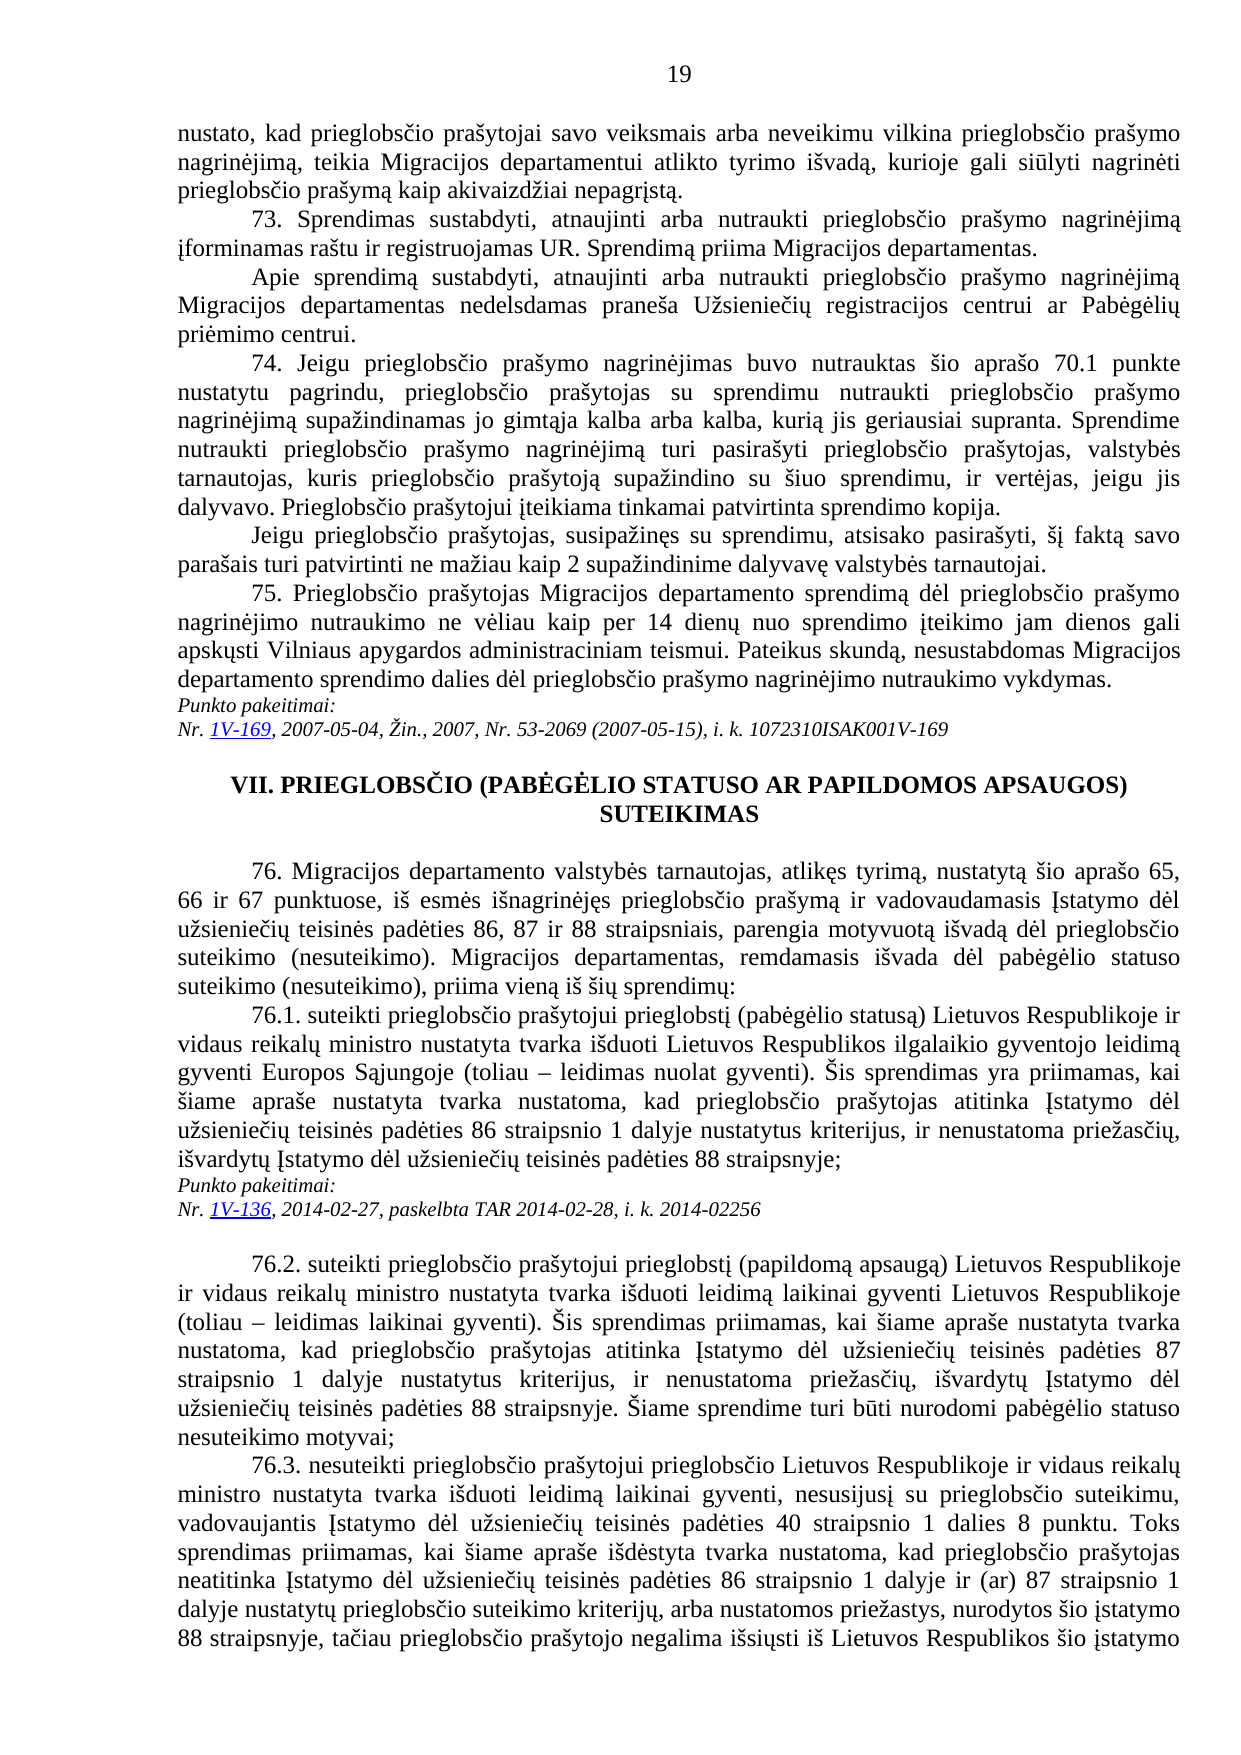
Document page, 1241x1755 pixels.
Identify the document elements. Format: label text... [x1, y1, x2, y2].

text 76.1. suteikti prieglobsčio prašytojui prieglobstį (pabėgėlio statusą) Lietuvos Respublikoje ir vidaus reikalų ministro nustatyta tvarka išduoti Lietuvos Respublikos ilgalaikio gyventojo leidimą gyventi Europos Sąjungoje (toliau – leidimas nuolat gyventi). Šis sprendimas yra priimamas, kai šiame apraše nustatyta tvarka nustatoma, kad prieglobsčio prašytojas atitinka Įstatymo dėl užsieniečių teisinės padėties 86 straipsnio 1 dalyje nustatytus kriterijus, ir nenustatoma priežasčių, išvardytų Įstatymo dėl užsieniečių teisinės padėties 88 straipsnyje; [177, 1000, 1181, 1172]
text 75. Prieglobsčio prašytojas Migracijos departamento sprendimą dėl prieglobsčio prašymo nagrinėjimo nutraukimo ne vėliau kaip per 14 dienų nuo sprendimo įteikimo jam dienos gali apskųsti Vilniaus apygardos administraciniam teismui. Pateikus skundą, nesustabdomas Migracijos departamento sprendimo dalies dėl prieglobsčio prašymo nagrinėjimo nutraukimo vykdymas. [177, 578, 1181, 693]
text nustato, kad prieglobsčio prašytojai savo veiksmais arba neveikimu vilkina prieglobsčio prašymo nagrinėjimą, teikia Migracijos departamentui atlikto tyrimo išvadą, kurioje gali siūlyti nagrinėti prieglobsčio prašymą kaip akivaizdžiai nepagrįstą. [177, 118, 1181, 204]
text Punkto pakeitimai: [177, 693, 1181, 717]
text Punkto pakeitimai: [177, 1172, 1181, 1197]
text 74. Jeigu prieglobsčio prašymo nagrinėjimas buvo nutrauktas šio aprašo 70.1 punkte nustatytu pagrindu, prieglobsčio prašytojas su sprendimu nutraukti prieglobsčio prašymo nagrinėjimą supažindinamas jo gimtąja kalba arba kalba, kurią jis geriausiai supranta. Sprendime nutraukti prieglobsčio prašymo nagrinėjimą turi pasirašyti prieglobsčio prašytojas, valstybės tarnautojas, kuris prieglobsčio prašytoją supažindino su šiuo sprendimu, ir vertėjas, jeigu jis dalyvavo. Prieglobsčio prašytojui įteikiama tinkamai patvirtinta sprendimo kopija. [177, 348, 1181, 521]
text 76.3. nesuteikti prieglobsčio prašytojui prieglobsčio Lietuvos Respublikoje ir vidaus reikalų ministro nustatyta tvarka išduoti leidimą laikinai gyventi, nesusijusį su prieglobsčio suteikimu, vadovaujantis Įstatymo dėl užsieniečių teisinės padėties 40 straipsnio 1 dalies 8 punktu. Toks sprendimas priimamas, kai šiame apraše išdėstyta tvarka nustatoma, kad prieglobsčio prašytojas neatitinka Įstatymo dėl užsieniečių teisinės padėties 86 straipsnio 1 dalyje ir (ar) 87 straipsnio 1 dalyje nustatytų prieglobsčio suteikimo kriterijų, arba nustatomos priežastys, nurodytos šio įstatymo 88 straipsnyje, tačiau prieglobsčio prašytojo negalima išsiųsti iš Lietuvos Respublikos šio įstatymo [177, 1451, 1181, 1652]
text Nr. 1V-169, 2007-05-04, Žin., 2007, Nr. 53-2069 (2007-05-15), i. k. 1072310ISAK001V-169 [177, 717, 1181, 741]
text 76.2. suteikti prieglobsčio prašytojui prieglobstį (papildomą apsaugą) Lietuvos Respublikoje ir vidaus reikalų ministro nustatyta tvarka išduoti leidimą laikinai gyventi Lietuvos Respublikoje (toliau – leidimas laikinai gyventi). Šis sprendimas priimamas, kai šiame apraše nustatyta tvarka nustatoma, kad prieglobsčio prašytojas atitinka Įstatymo dėl užsieniečių teisinės padėties 87 straipsnio 1 dalyje nustatytus kriterijus, ir nenustatoma priežasčių, išvardytų Įstatymo dėl užsieniečių teisinės padėties 88 straipsnyje. Šiame sprendime turi būti nurodomi pabėgėlio statuso nesuteikimo motyvai; [177, 1249, 1181, 1451]
text 76. Migracijos departamento valstybės tarnautojas, atlikęs tyrimą, nustatytą šio aprašo 65, 66 ir 67 punktuose, iš esmės išnagrinėjęs prieglobsčio prašymą ir vadovaudamasis Įstatymo dėl užsieniečių teisinės padėties 86, 87 ir 88 straipsniais, parengia motyvuotą išvadą dėl prieglobsčio suteikimo (nesuteikimo). Migracijos departamentas, remdamasis išvada dėl pabėgėlio statuso suteikimo (nesuteikimo), priima vieną iš šių sprendimų: [177, 856, 1181, 1000]
text 73. Sprendimas sustabdyti, atnaujinti arba nutraukti prieglobsčio prašymo nagrinėjimą įforminamas raštu ir registruojamas UR. Sprendimą priima Migracijos departamentas. [177, 204, 1181, 262]
text Nr. 1V-136, 2014-02-27, paskelbta TAR 2014-02-28, i. k. 2014-02256 [177, 1197, 1181, 1221]
text VII. PRIEGLOBSČIO (PABĖGĖLIO STATUSO AR PAPILDOMOS APSAUGOS) SUTEIKIMAS [177, 770, 1181, 827]
text Apie sprendimą sustabdyti, atnaujinti arba nutraukti prieglobsčio prašymo nagrinėjimą Migracijos departamentas nedelsdamas praneša Užsieniečių registracijos centrui ar Pabėgėlių priėmimo centrui. [177, 262, 1181, 348]
text Jeigu prieglobsčio prašytojas, susipažinęs su sprendimu, atsisako pasirašyti, šį faktą savo parašais turi patvirtinti ne mažiau kaip 2 supažindinime dalyvavę valstybės tarnautojai. [177, 521, 1181, 578]
